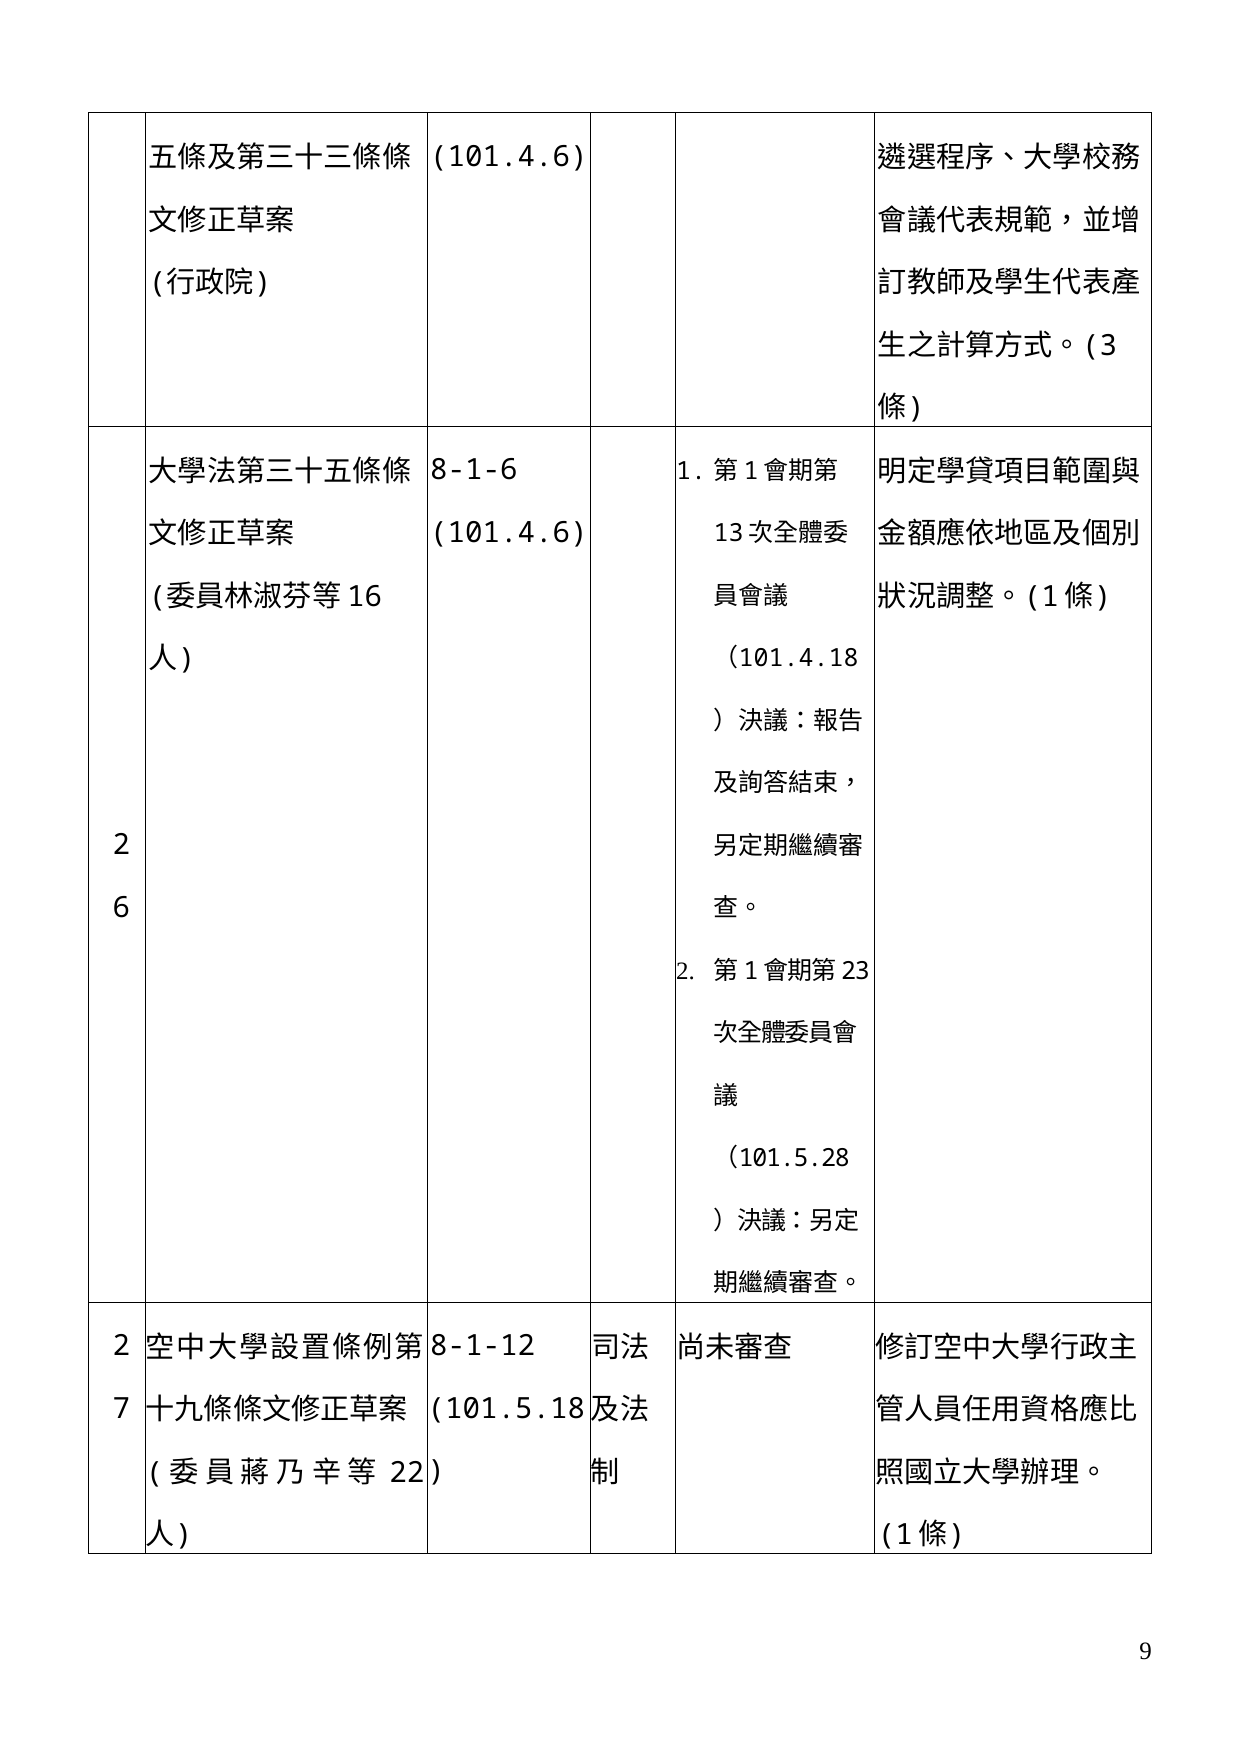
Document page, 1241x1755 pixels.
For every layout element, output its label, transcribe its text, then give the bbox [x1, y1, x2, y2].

table_cell 第1會期第13次全體委員會議（101.4.18）決議：報告及詢答結束，另定期繼續審查。 第1會期第23次全體委員會議（101.5.28）決議：另定期繼續審查。 [676, 427, 874, 1302]
table_cell [89, 427, 145, 1302]
table_cell [89, 113, 145, 426]
table_cell [676, 113, 874, 426]
table_cell [89, 1303, 145, 1553]
table_cell [591, 427, 675, 1302]
table_cell 遴選程序、大學校務會議代表規範，並增訂教師及學生代表產生之計算方式。(3條) [875, 113, 1151, 426]
table_cell 尚未審查 [676, 1303, 874, 1553]
table_cell 8-1-12 (101.5.18) [428, 1303, 590, 1553]
table_cell 明定學貸項目範圍與金額應依地區及個別狀況調整。(1條) [875, 427, 1151, 1302]
table_cell 8-1-6 (101.4.6) [428, 427, 590, 1302]
table_cell 修訂空中大學行政主管人員任用資格應比照國立大學辦理。 (1條) [875, 1303, 1151, 1553]
table_cell [591, 113, 675, 426]
table_cell 空中大學設置條例第十九條條文修正草案 (委員蔣乃辛等22人) [146, 1303, 427, 1553]
table_cell 大學法第三十五條條文修正草案 (委員林淑芬等16人) [146, 427, 427, 1302]
table_cell (101.4.6) [428, 113, 590, 426]
table_cell 五條及第三十三條條文修正草案 (行政院) [146, 113, 427, 426]
table_cell 司法及法制 [591, 1303, 675, 1553]
